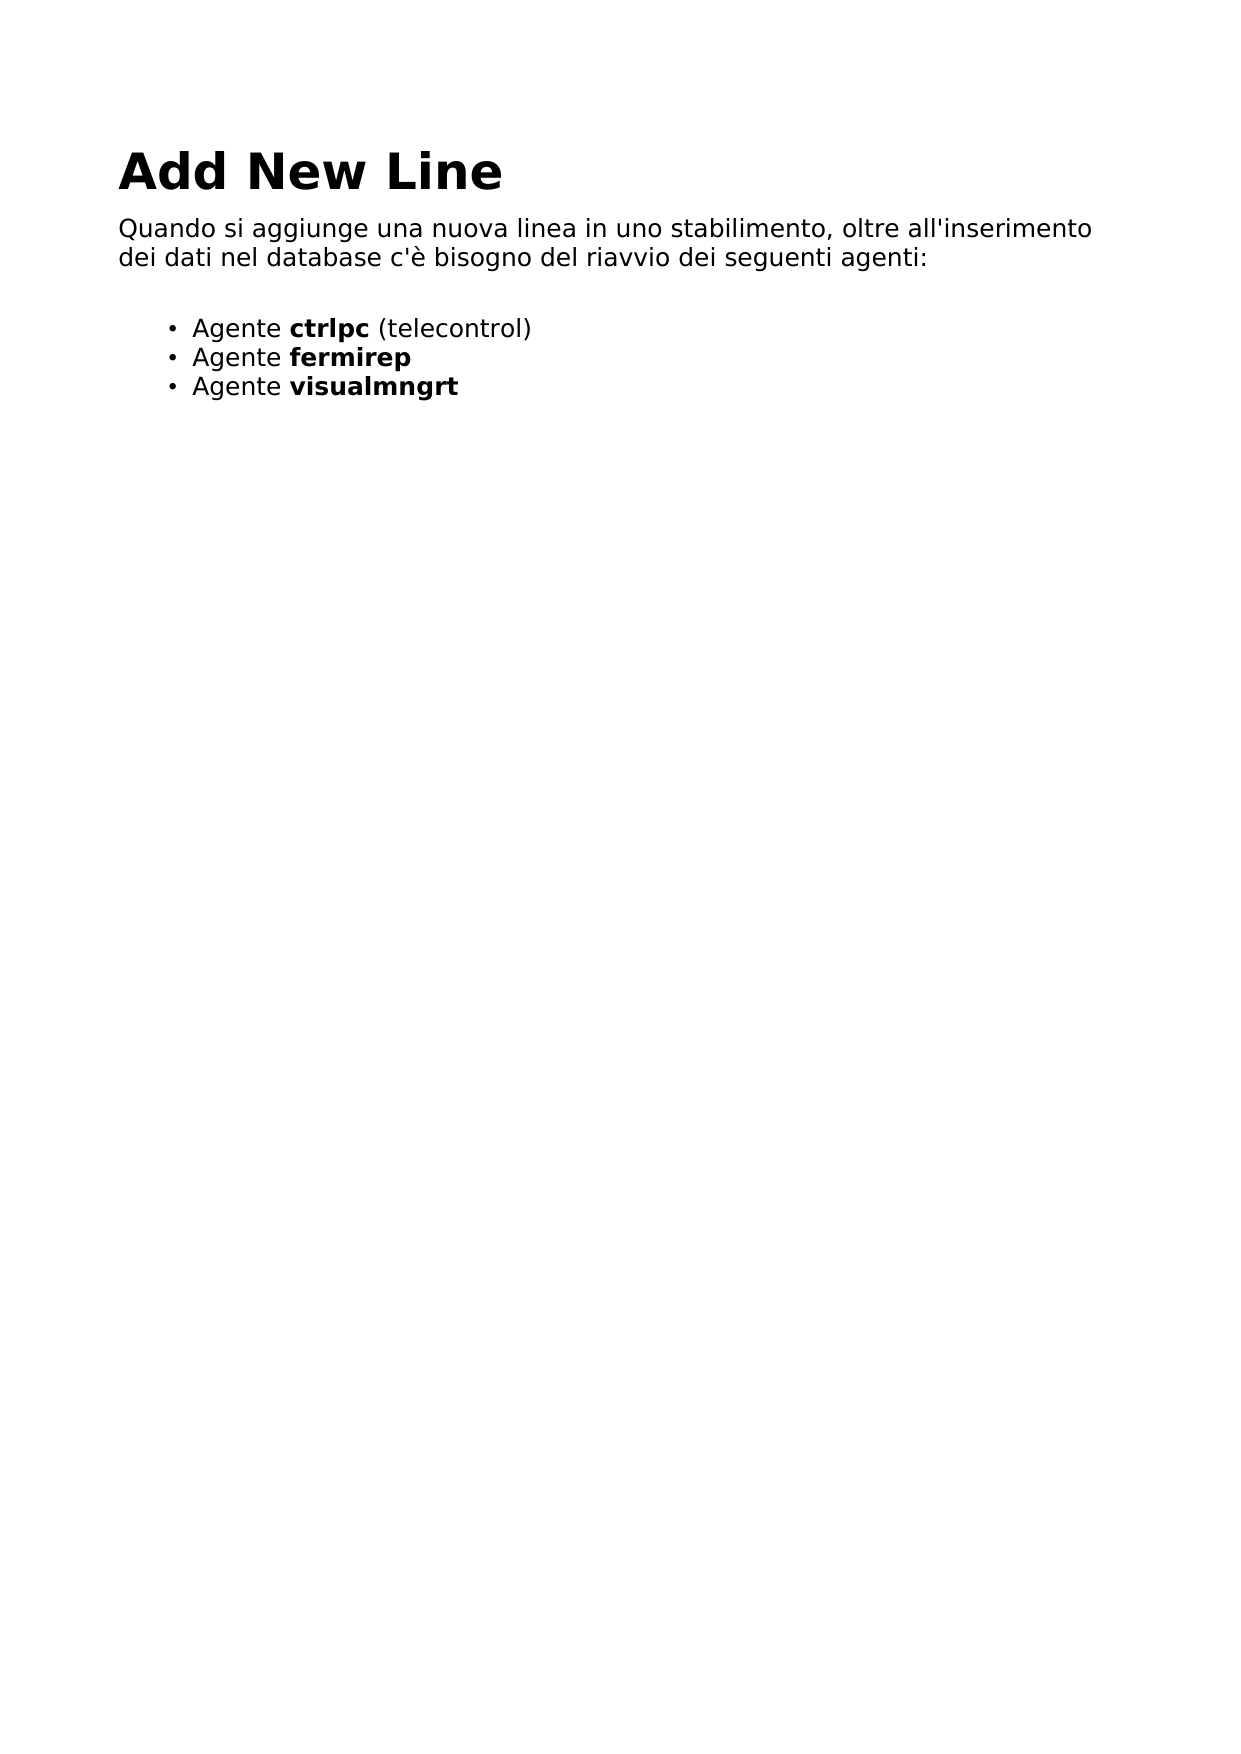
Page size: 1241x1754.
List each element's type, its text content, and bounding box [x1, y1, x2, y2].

text Quando si aggiunge una nuova linea in uno stabilimento, oltre all'inserimento dei dati nel database c'è bisogno del riavvio dei seguenti agenti: [118, 214, 1122, 272]
list Agente visualmngrt [177, 372, 1122, 402]
subtitle Add New Line [118, 143, 1122, 201]
list Agente ctrlpc (telecontrol) [177, 314, 1122, 343]
list Agente fermirep [177, 343, 1122, 372]
